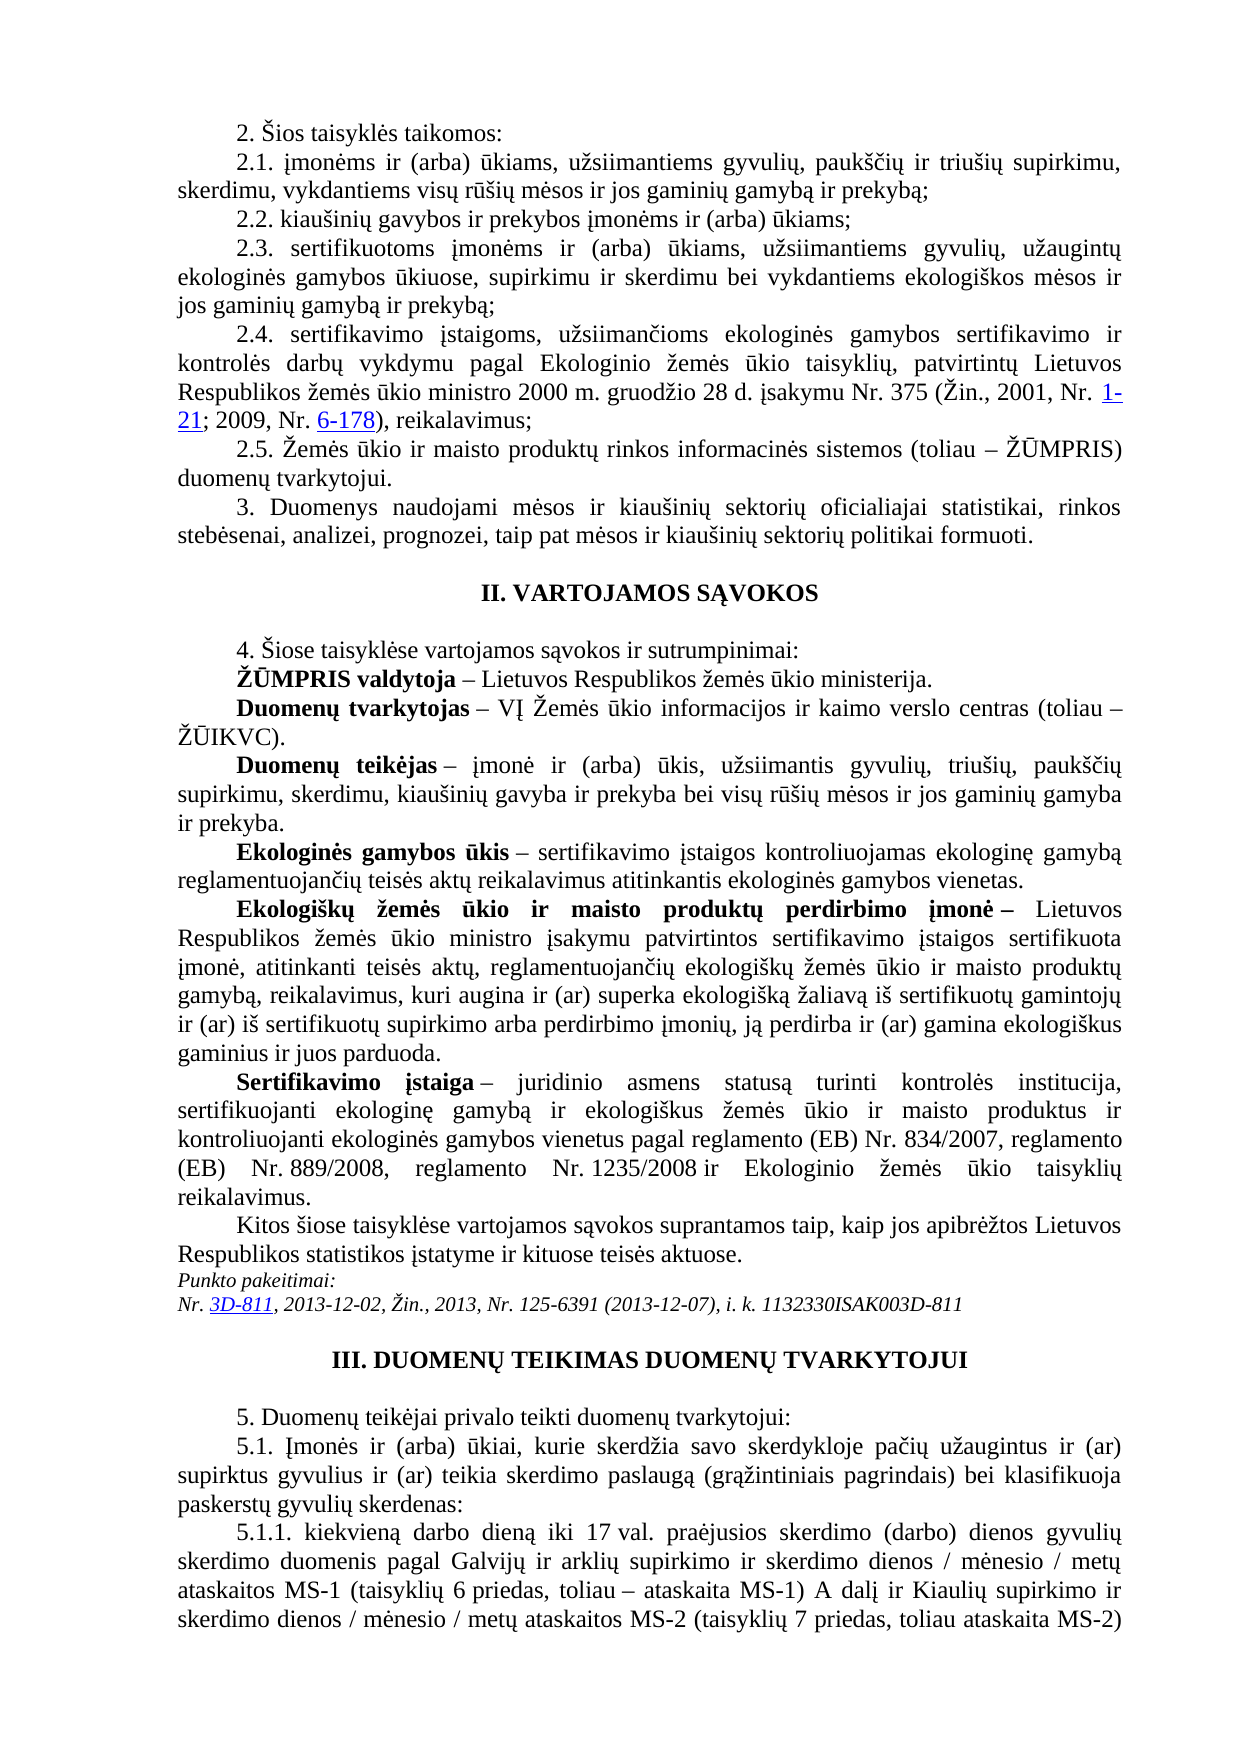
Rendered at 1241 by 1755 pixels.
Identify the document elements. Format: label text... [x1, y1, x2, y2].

text 5.1.1. kiekvieną darbo dieną iki 17 val. praėjusios skerdimo (darbo) dienos gyvulių skerdimo duomenis pagal Galvijų ir arklių supirkimo ir skerdimo dienos / mėnesio / metų ataskaitos MS-1 (taisyklių 6 priedas, toliau – ataskaita MS-1) A dalį ir Kiaulių supirkimo ir skerdimo dienos / mėnesio / metų ataskaitos MS-2 (taisyklių 7 priedas, toliau ataskaita MS-2) [177, 1517, 1122, 1632]
text Ekologiškų žemės ūkio ir maisto produktų perdirbimo įmonė – Lietuvos Respublikos žemės ūkio ministro įsakymu patvirtintos sertifikavimo įstaigos sertifikuota įmonė, atitinkanti teisės aktų, reglamentuojančių ekologiškų žemės ūkio ir maisto produktų gamybą, reikalavimus, kuri augina ir (ar) superka ekologišką žaliavą iš sertifikuotų gamintojų ir (ar) iš sertifikuotų supirkimo arba perdirbimo įmonių, ją perdirba ir (ar) gamina ekologiškus gaminius ir juos parduoda. [177, 894, 1122, 1067]
text Kitos šiose taisyklėse vartojamos sąvokos suprantamos taip, kaip jos apibrėžtos Lietuvos Respublikos statistikos įstatyme ir kituose teisės aktuose. [177, 1211, 1122, 1268]
text Punkto pakeitimai: [177, 1268, 1122, 1292]
text 2.4. sertifikavimo įstaigoms, užsiimančioms ekologinės gamybos sertifikavimo ir kontrolės darbų vykdymu pagal Ekologinio žemės ūkio taisyklių, patvirtintų Lietuvos Respublikos žemės ūkio ministro 2000 m. gruodžio 28 d. įsakymu Nr. 375 (Žin., 2001, Nr. 1-21; 2009, Nr. 6-178), reikalavimus; [177, 319, 1122, 434]
text 5.1. Įmonės ir (arba) ūkiai, kurie skerdžia savo skerdykloje pačių užaugintus ir (ar) supirktus gyvulius ir (ar) teikia skerdimo paslaugą (grąžintiniais pagrindais) bei klasifikuoja paskerstų gyvulių skerdenas: [177, 1431, 1122, 1517]
text 3. Duomenys naudojami mėsos ir kiaušinių sektorių oficialiajai statistikai, rinkos stebėsenai, analizei, prognozei, taip pat mėsos ir kiaušinių sektorių politikai formuoti. [177, 492, 1122, 549]
text 5. Duomenų teikėjai privalo teikti duomenų tvarkytojui: [177, 1402, 1122, 1431]
text II. VARTOJAMOS SĄVOKOS [177, 578, 1122, 607]
text 2.3. sertifikuotoms įmonėms ir (arba) ūkiams, užsiimantiems gyvulių, užaugintų ekologinės gamybos ūkiuose, supirkimu ir skerdimu bei vykdantiems ekologiškos mėsos ir jos gaminių gamybą ir prekybą; [177, 233, 1122, 319]
text ŽŪMPRIS valdytoja – Lietuvos Respublikos žemės ūkio ministerija. [177, 664, 1122, 693]
text Nr. 3D-811, 2013-12-02, Žin., 2013, Nr. 125-6391 (2013-12-07), i. k. 1132330ISAK003D-811 [177, 1292, 1122, 1316]
text Sertifikavimo įstaiga – juridinio asmens statusą turinti kontrolės institucija, sertifikuojanti ekologinę gamybą ir ekologiškus žemės ūkio ir maisto produktus ir kontroliuojanti ekologinės gamybos vienetus pagal reglamento (EB) Nr. 834/2007, reglamento (EB) Nr. 889/2008, reglamento Nr. 1235/2008 ir Ekologinio žemės ūkio taisyklių reikalavimus. [177, 1067, 1122, 1211]
text 4. Šiose taisyklėse vartojamos sąvokos ir sutrumpinimai: [177, 636, 1122, 664]
text Duomenų tvarkytojas – VĮ Žemės ūkio informacijos ir kaimo verslo centras (toliau – ŽŪIKVC). [177, 693, 1122, 751]
text 2.2. kiaušinių gavybos ir prekybos įmonėms ir (arba) ūkiams; [177, 204, 1122, 233]
text 2.5. Žemės ūkio ir maisto produktų rinkos informacinės sistemos (toliau – ŽŪMPRIS) duomenų tvarkytojui. [177, 434, 1122, 492]
text III. DUOMENŲ TEIKIMAS DUOMENŲ TVARKYTOJUI [177, 1345, 1122, 1374]
text 2.1. įmonėms ir (arba) ūkiams, užsiimantiems gyvulių, paukščių ir triušių supirkimu, skerdimu, vykdantiems visų rūšių mėsos ir jos gaminių gamybą ir prekybą; [177, 147, 1122, 204]
text Duomenų teikėjas – įmonė ir (arba) ūkis, užsiimantis gyvulių, triušių, paukščių supirkimu, skerdimu, kiaušinių gavyba ir prekyba bei visų rūšių mėsos ir jos gaminių gamyba ir prekyba. [177, 751, 1122, 837]
text 2. Šios taisyklės taikomos: [177, 118, 1122, 147]
text Ekologinės gamybos ūkis – sertifikavimo įstaigos kontroliuojamas ekologinę gamybą reglamentuojančių teisės aktų reikalavimus atitinkantis ekologinės gamybos vienetas. [177, 837, 1122, 894]
